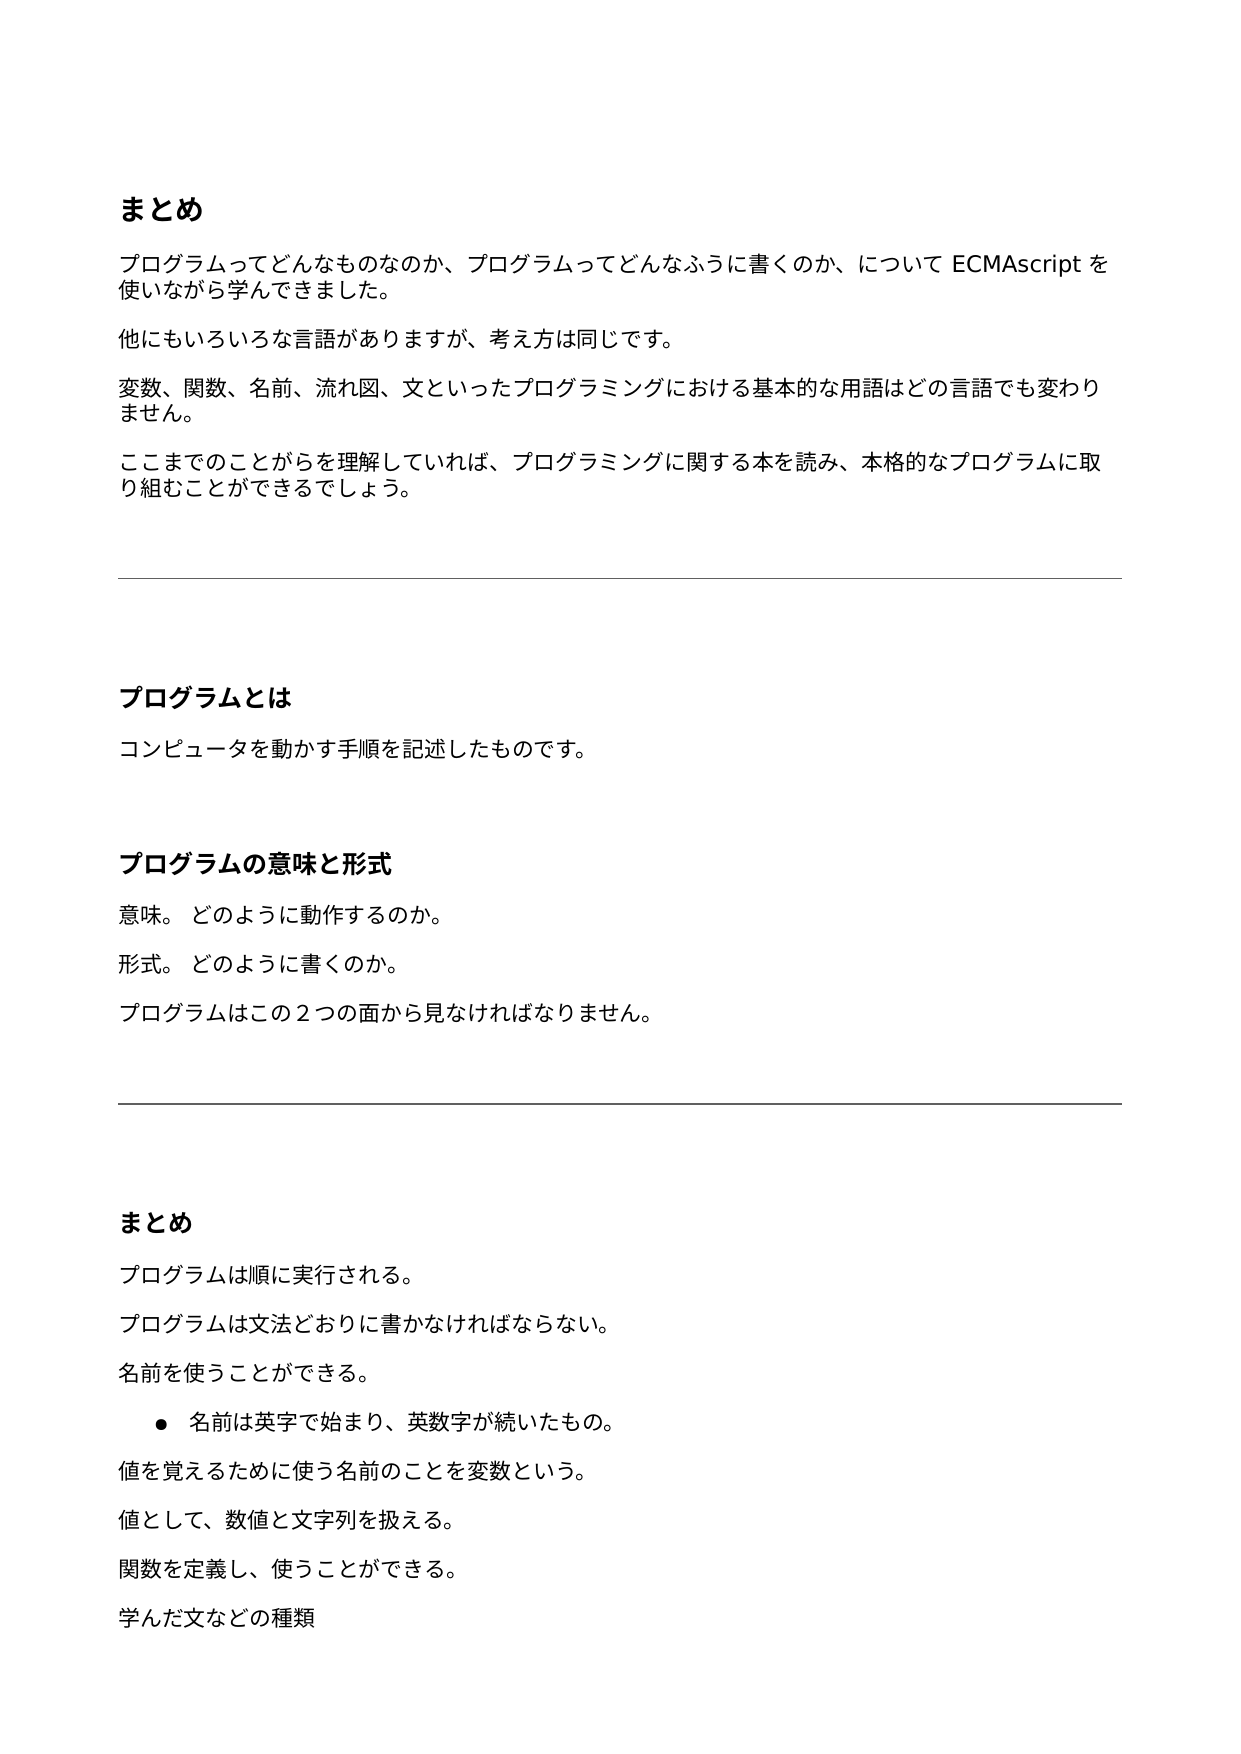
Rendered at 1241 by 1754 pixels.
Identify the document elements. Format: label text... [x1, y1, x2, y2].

text 名前を使うことができる。 [118, 1361, 1122, 1386]
text 値を覚えるために使う名前のことを変数という。 [118, 1459, 1122, 1484]
text プログラムはこの２つの面から見なければなりません。 [118, 1001, 1122, 1027]
list 名前は英字で始まり、英数字が続いたもの。 [153, 1410, 1122, 1435]
text 学んだ文などの種類 [118, 1606, 1122, 1632]
text 変数、関数、名前、流れ図、文といったプログラミングにおける基本的な用語はどの言語でも変わりません。 [118, 376, 1122, 427]
text ここまでのことがらを理解していれば、プログラミングに関する本を読み、本格的なプログラムに取り組むことができるでしょう。 [118, 450, 1122, 501]
text 形式。 どのように書くのか。 [118, 952, 1122, 978]
subtitle まとめ [118, 1209, 1122, 1238]
text プログラムは文法どおりに書かなければならない。 [118, 1312, 1122, 1337]
subtitle まとめ [118, 193, 1122, 227]
subtitle プログラムとは [118, 684, 1122, 713]
text プログラムは順に実行される。 [118, 1263, 1122, 1288]
text 関数を定義し、使うことができる。 [118, 1557, 1122, 1583]
text 他にもいろいろな言語がありますが、考え方は同じです。 [118, 327, 1122, 352]
text プログラムってどんなものなのか、プログラムってどんなふうに書くのか、について ECMAscript を使いながら学んできました。 [118, 251, 1122, 303]
text 意味。 どのように動作するのか。 [118, 903, 1122, 929]
text コンピュータを動かす手順を記述したものです。 [118, 737, 1122, 763]
subtitle プログラムの意味と形式 [118, 850, 1122, 879]
text 値として、数値と文字列を扱える。 [118, 1508, 1122, 1533]
